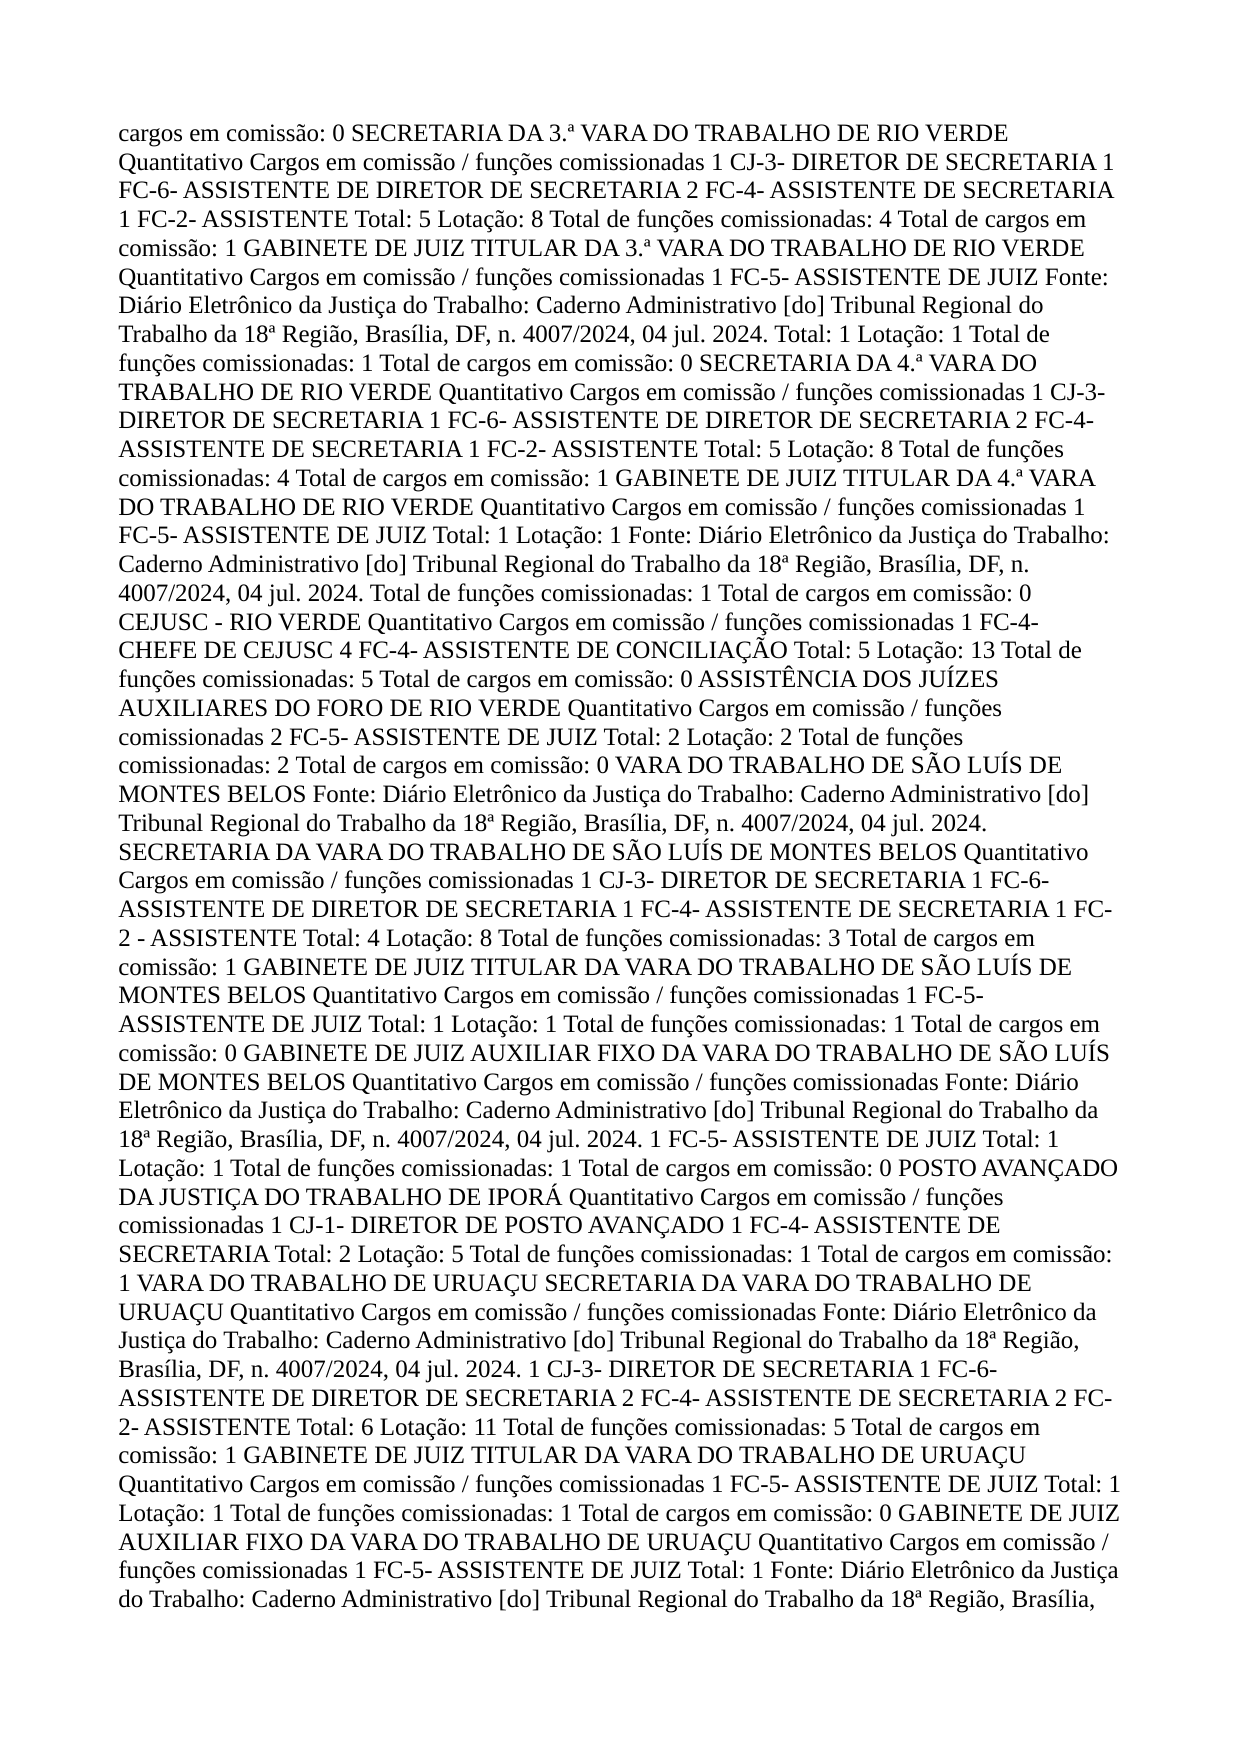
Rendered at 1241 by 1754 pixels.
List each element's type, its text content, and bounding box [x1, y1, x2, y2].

text cargos em comissão: 0 SECRETARIA DA 3.ª VARA DO TRABALHO DE RIO VERDE Quantitativo Cargos em comissão / funções comissionadas 1 CJ-3- DIRETOR DE SECRETARIA 1 FC-6- ASSISTENTE DE DIRETOR DE SECRETARIA 2 FC-4- ASSISTENTE DE SECRETARIA 1 FC-2- ASSISTENTE Total: 5 Lotação: 8 Total de funções comissionadas: 4 Total de cargos em comissão: 1 GABINETE DE JUIZ TITULAR DA 3.ª VARA DO TRABALHO DE RIO VERDE Quantitativo Cargos em comissão / funções comissionadas 1 FC-5- ASSISTENTE DE JUIZ Fonte: Diário Eletrônico da Justiça do Trabalho: Caderno Administrativo [do] Tribunal Regional do Trabalho da 18ª Região, Brasília, DF, n. 4007/2024, 04 jul. 2024. Total: 1 Lotação: 1 Total de funções comissionadas: 1 Total de cargos em comissão: 0 SECRETARIA DA 4.ª VARA DO TRABALHO DE RIO VERDE Quantitativo Cargos em comissão / funções comissionadas 1 CJ-3- DIRETOR DE SECRETARIA 1 FC-6- ASSISTENTE DE DIRETOR DE SECRETARIA 2 FC-4- ASSISTENTE DE SECRETARIA 1 FC-2- ASSISTENTE Total: 5 Lotação: 8 Total de funções comissionadas: 4 Total de cargos em comissão: 1 GABINETE DE JUIZ TITULAR DA 4.ª VARA DO TRABALHO DE RIO VERDE Quantitativo Cargos em comissão / funções comissionadas 1 FC-5- ASSISTENTE DE JUIZ Total: 1 Lotação: 1 Fonte: Diário Eletrônico da Justiça do Trabalho: Caderno Administrativo [do] Tribunal Regional do Trabalho da 18ª Região, Brasília, DF, n. 4007/2024, 04 jul. 2024. Total de funções comissionadas: 1 Total de cargos em comissão: 0 CEJUSC - RIO VERDE Quantitativo Cargos em comissão / funções comissionadas 1 FC-4- CHEFE DE CEJUSC 4 FC-4- ASSISTENTE DE CONCILIAÇÃO Total: 5 Lotação: 13 Total de funções comissionadas: 5 Total de cargos em comissão: 0 ASSISTÊNCIA DOS JUÍZES AUXILIARES DO FORO DE RIO VERDE Quantitativo Cargos em comissão / funções comissionadas 2 FC-5- ASSISTENTE DE JUIZ Total: 2 Lotação: 2 Total de funções comissionadas: 2 Total de cargos em comissão: 0 VARA DO TRABALHO DE SÃO LUÍS DE MONTES BELOS Fonte: Diário Eletrônico da Justiça do Trabalho: Caderno Administrativo [do] Tribunal Regional do Trabalho da 18ª Região, Brasília, DF, n. 4007/2024, 04 jul. 2024. SECRETARIA DA VARA DO TRABALHO DE SÃO LUÍS DE MONTES BELOS Quantitativo Cargos em comissão / funções comissionadas 1 CJ-3- DIRETOR DE SECRETARIA 1 FC-6- ASSISTENTE DE DIRETOR DE SECRETARIA 1 FC-4- ASSISTENTE DE SECRETARIA 1 FC-2 - ASSISTENTE Total: 4 Lotação: 8 Total de funções comissionadas: 3 Total de cargos em comissão: 1 GABINETE DE JUIZ TITULAR DA VARA DO TRABALHO DE SÃO LUÍS DE MONTES BELOS Quantitativo Cargos em comissão / funções comissionadas 1 FC-5- ASSISTENTE DE JUIZ Total: 1 Lotação: 1 Total de funções comissionadas: 1 Total de cargos em comissão: 0 GABINETE DE JUIZ AUXILIAR FIXO DA VARA DO TRABALHO DE SÃO LUÍS DE MONTES BELOS Quantitativo Cargos em comissão / funções comissionadas Fonte: Diário Eletrônico da Justiça do Trabalho: Caderno Administrativo [do] Tribunal Regional do Trabalho da 18ª Região, Brasília, DF, n. 4007/2024, 04 jul. 2024. 1 FC-5- ASSISTENTE DE JUIZ Total: 1 Lotação: 1 Total de funções comissionadas: 1 Total de cargos em comissão: 0 POSTO AVANÇADO DA JUSTIÇA DO TRABALHO DE IPORÁ Quantitativo Cargos em comissão / funções comissionadas 1 CJ-1- DIRETOR DE POSTO AVANÇADO 1 FC-4- ASSISTENTE DE SECRETARIA Total: 2 Lotação: 5 Total de funções comissionadas: 1 Total de cargos em comissão: 1 VARA DO TRABALHO DE URUAÇU SECRETARIA DA VARA DO TRABALHO DE URUAÇU Quantitativo Cargos em comissão / funções comissionadas Fonte: Diário Eletrônico da Justiça do Trabalho: Caderno Administrativo [do] Tribunal Regional do Trabalho da 18ª Região, Brasília, DF, n. 4007/2024, 04 jul. 2024. 1 CJ-3- DIRETOR DE SECRETARIA 1 FC-6- ASSISTENTE DE DIRETOR DE SECRETARIA 2 FC-4- ASSISTENTE DE SECRETARIA 2 FC-2- ASSISTENTE Total: 6 Lotação: 11 Total de funções comissionadas: 5 Total de cargos em comissão: 1 GABINETE DE JUIZ TITULAR DA VARA DO TRABALHO DE URUAÇU Quantitativo Cargos em comissão / funções comissionadas 1 FC-5- ASSISTENTE DE JUIZ Total: 1 Lotação: 1 Total de funções comissionadas: 1 Total de cargos em comissão: 0 GABINETE DE JUIZ AUXILIAR FIXO DA VARA DO TRABALHO DE URUAÇU Quantitativo Cargos em comissão / funções comissionadas 1 FC-5- ASSISTENTE DE JUIZ Total: 1 Fonte: Diário Eletrônico da Justiça do Trabalho: Caderno Administrativo [do] Tribunal Regional do Trabalho da 18ª Região, Brasília, [118, 118, 1122, 1613]
